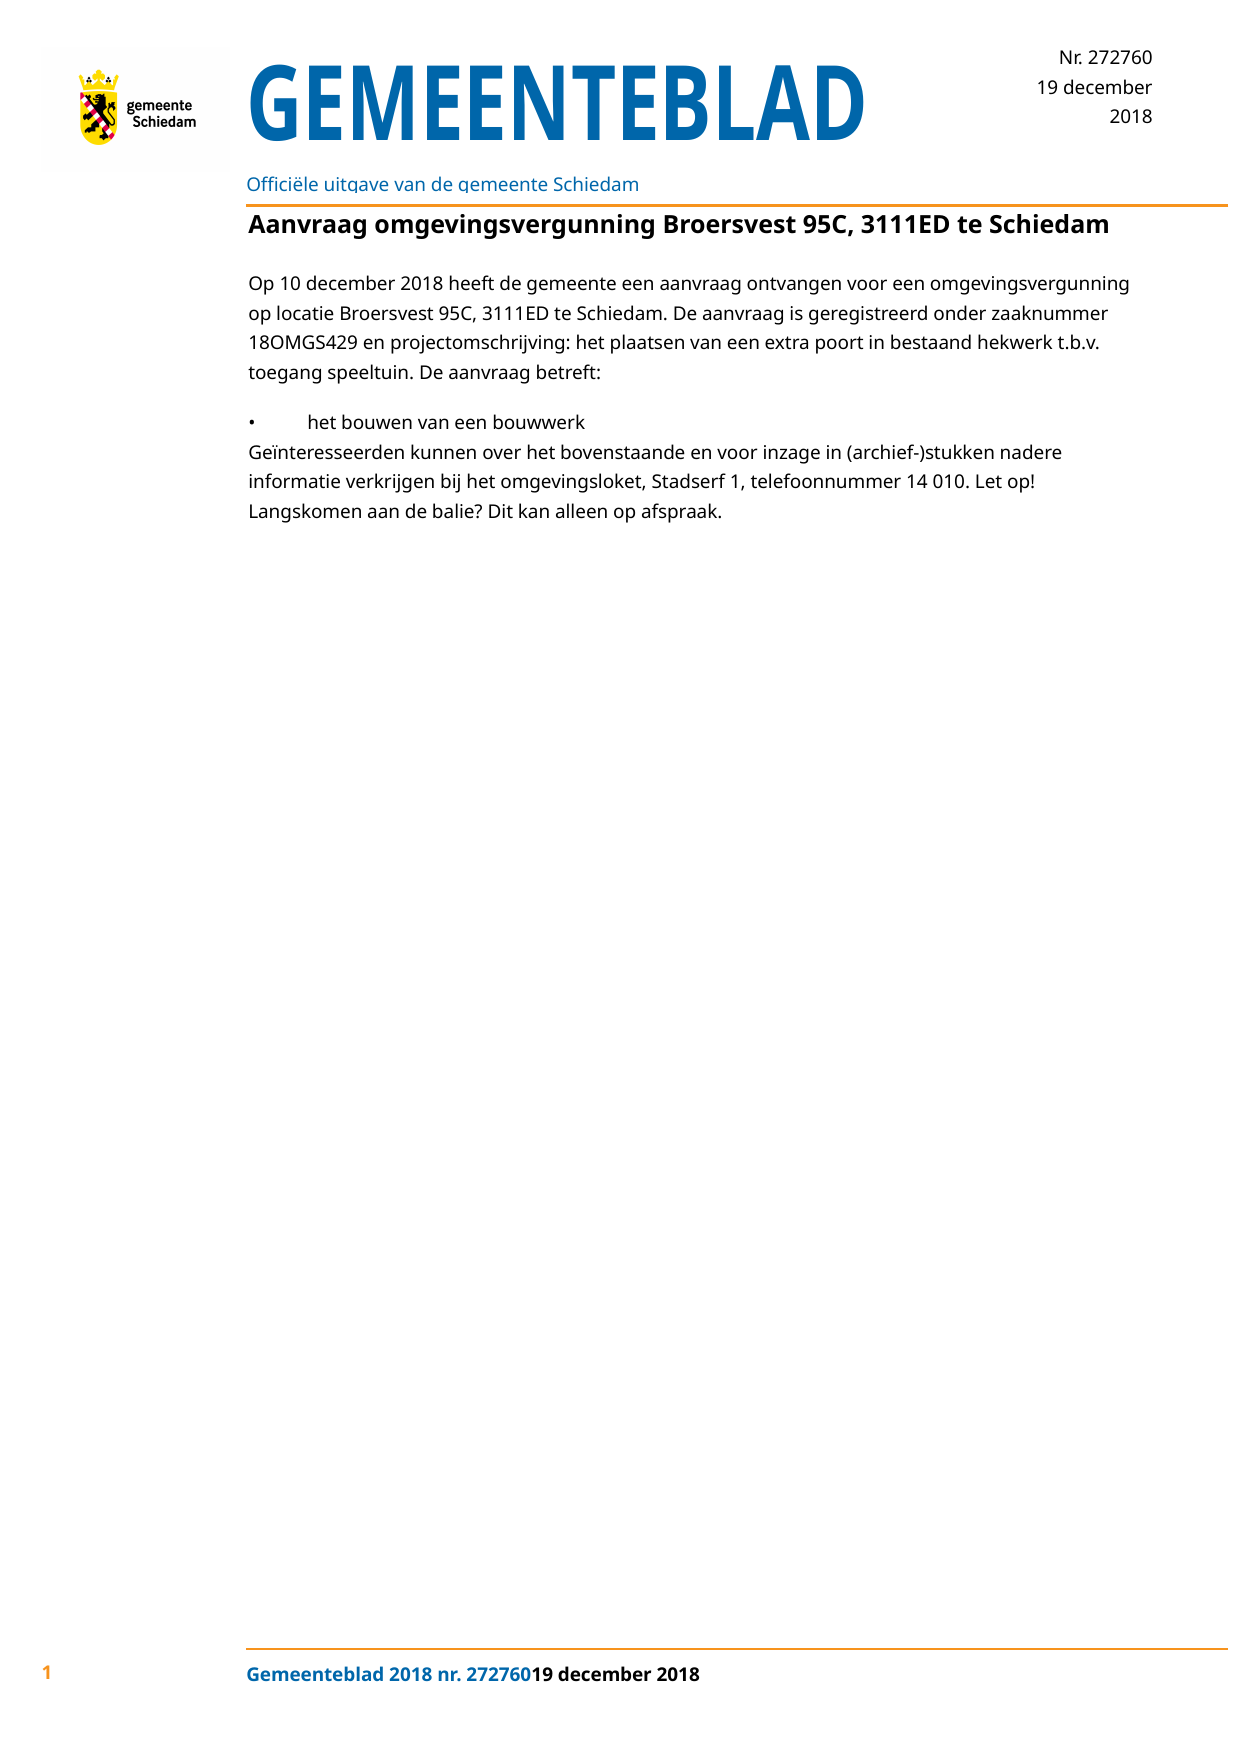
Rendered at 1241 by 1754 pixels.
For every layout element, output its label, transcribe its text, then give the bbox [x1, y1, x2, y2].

text Op 10 december 2018 heeft de gemeente een aanvraag ontvangen voor een omgevingsvergunning op locatie Broersvest 95C, 3111ED te Schiedam. De aanvraag is geregistreerd onder zaaknummer 18OMGS429 en projectomschrijving: het plaatsen van een extra poort in bestaand hekwerk t.b.v. toegang speeltuin. De aanvraag betreft: [248, 270, 1152, 385]
picture [41, 47, 231, 172]
text Aanvraag omgevingsvergunning Broersvest 95C, 3111ED te Schiedam [248, 207, 1152, 241]
text Geïnteresseerden kunnen over het bovenstaande en voor inzage in (archief-)stukken nadere informatie verkrijgen bij het omgevingsloket, Stadserf 1, telefoonnummer 14 010. Let op! Langskomen aan de balie? Dit kan alleen op afspraak. [248, 439, 1152, 524]
list het bouwen van een bouwwerk [248, 409, 1152, 435]
